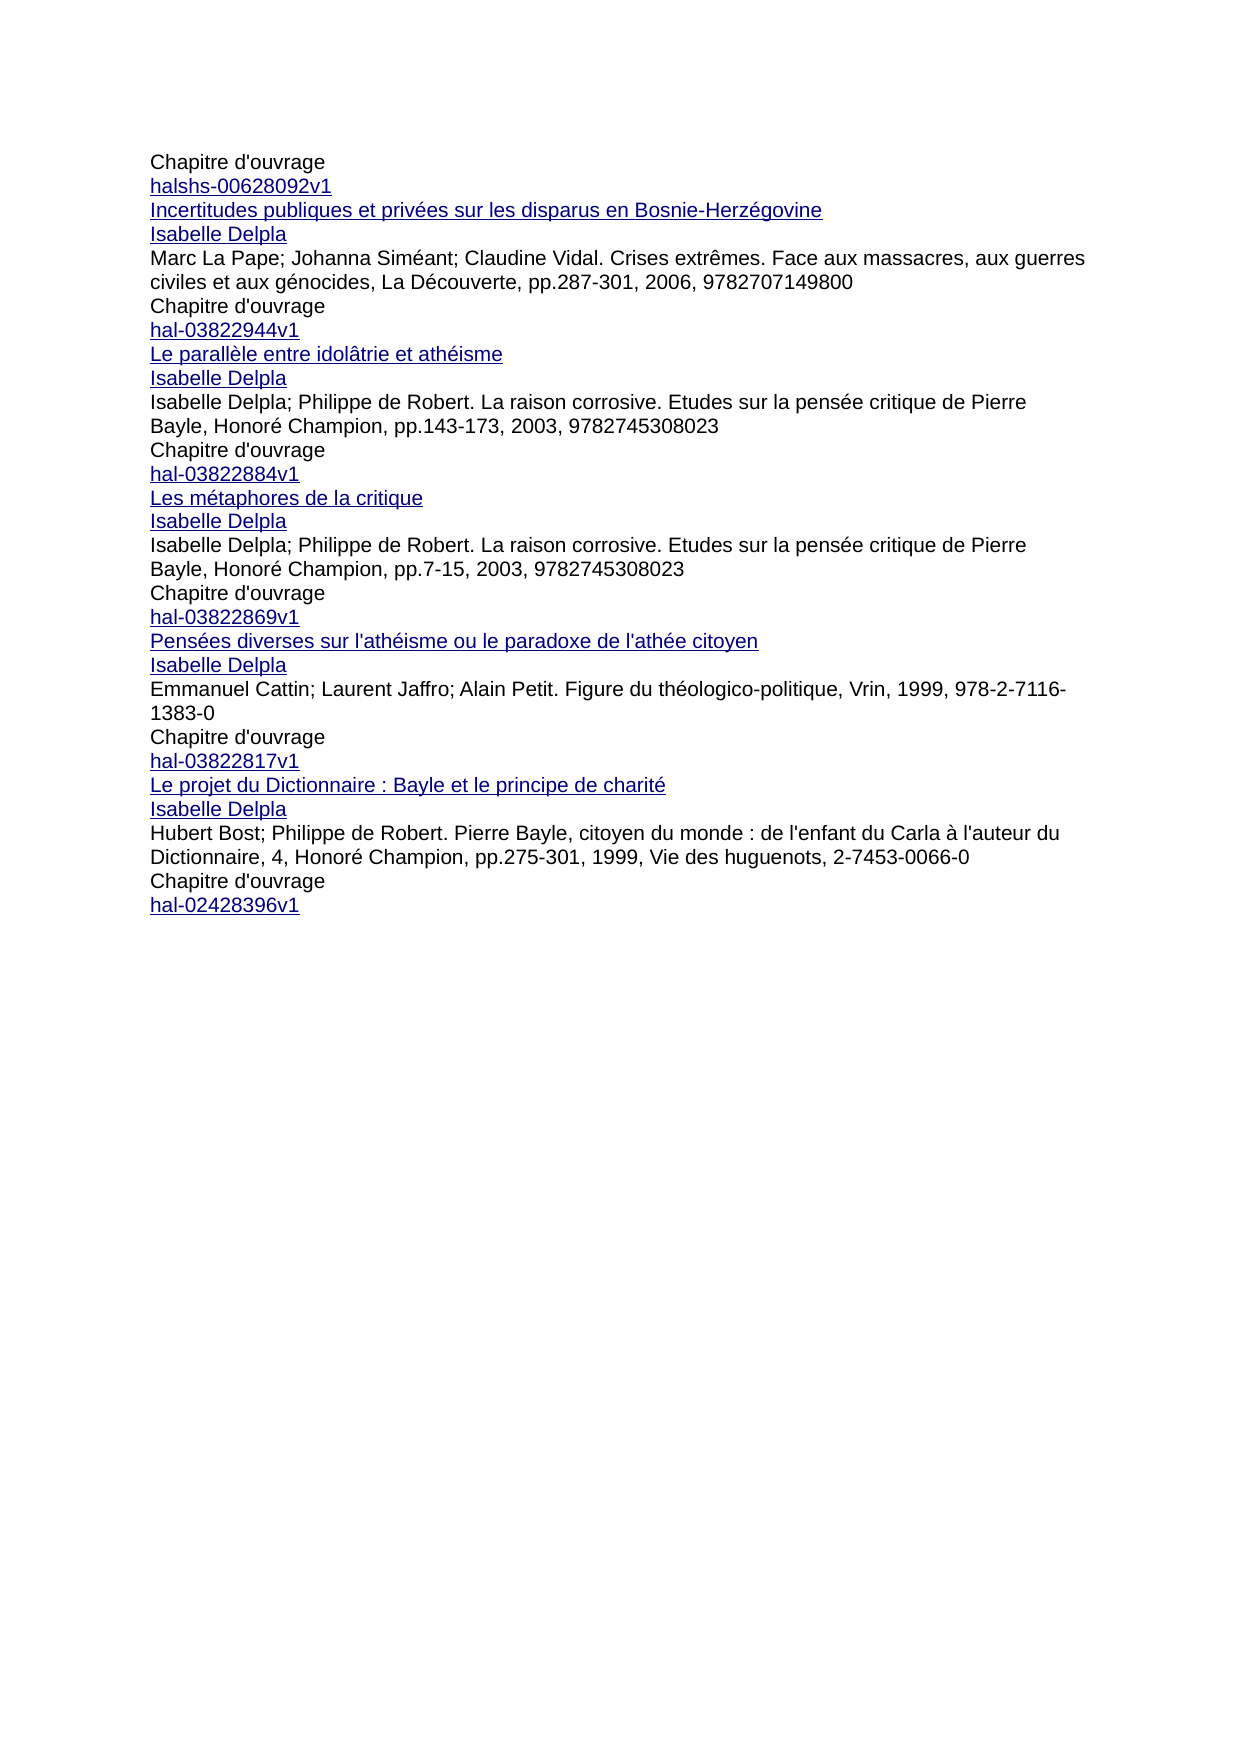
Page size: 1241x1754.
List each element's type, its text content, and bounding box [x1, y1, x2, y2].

table_cell Incertitudes publiques et privées sur les disparus en Bosnie-Herzégovine Isabelle Delpla Marc La Pape; Johanna Siméant; Claudine Vidal. Crises extrêmes. Face aux massacres, aux guerres civiles et aux génocides, La Découverte, pp.287-301, 2006, 9782707149800 Chapitre d'ouvrage hal-03822944v1 [150, 198, 1090, 342]
table_cell Pensées diverses sur l'athéisme ou le paradoxe de l'athée citoyen Isabelle Delpla Emmanuel Cattin; Laurent Jaffro; Alain Petit. Figure du théologico-politique, Vrin, 1999, 978-2-7116-1383-0 Chapitre d'ouvrage hal-03822817v1 [150, 629, 1090, 773]
table_cell Les métaphores de la critique Isabelle Delpla Isabelle Delpla; Philippe de Robert. La raison corrosive. Etudes sur la pensée critique de Pierre Bayle, Honoré Champion, pp.7-15, 2003, 9782745308023 Chapitre d'ouvrage hal-03822869v1 [150, 485, 1090, 629]
table_cell Le parallèle entre idolâtrie et athéisme Isabelle Delpla Isabelle Delpla; Philippe de Robert. La raison corrosive. Etudes sur la pensée critique de Pierre Bayle, Honoré Champion, pp.143-173, 2003, 9782745308023 Chapitre d'ouvrage hal-03822884v1 [150, 342, 1090, 485]
table_cell Chapitre d'ouvrage halshs-00628092v1 [150, 150, 1090, 198]
table_cell Le projet du Dictionnaire : Bayle et le principe de charité Isabelle Delpla Hubert Bost; Philippe de Robert. Pierre Bayle, citoyen du monde : de l'enfant du Carla à l'auteur du Dictionnaire, 4, Honoré Champion, pp.275-301, 1999, Vie des huguenots, 2-7453-0066-0 Chapitre d'ouvrage hal-02428396v1 [150, 773, 1090, 917]
